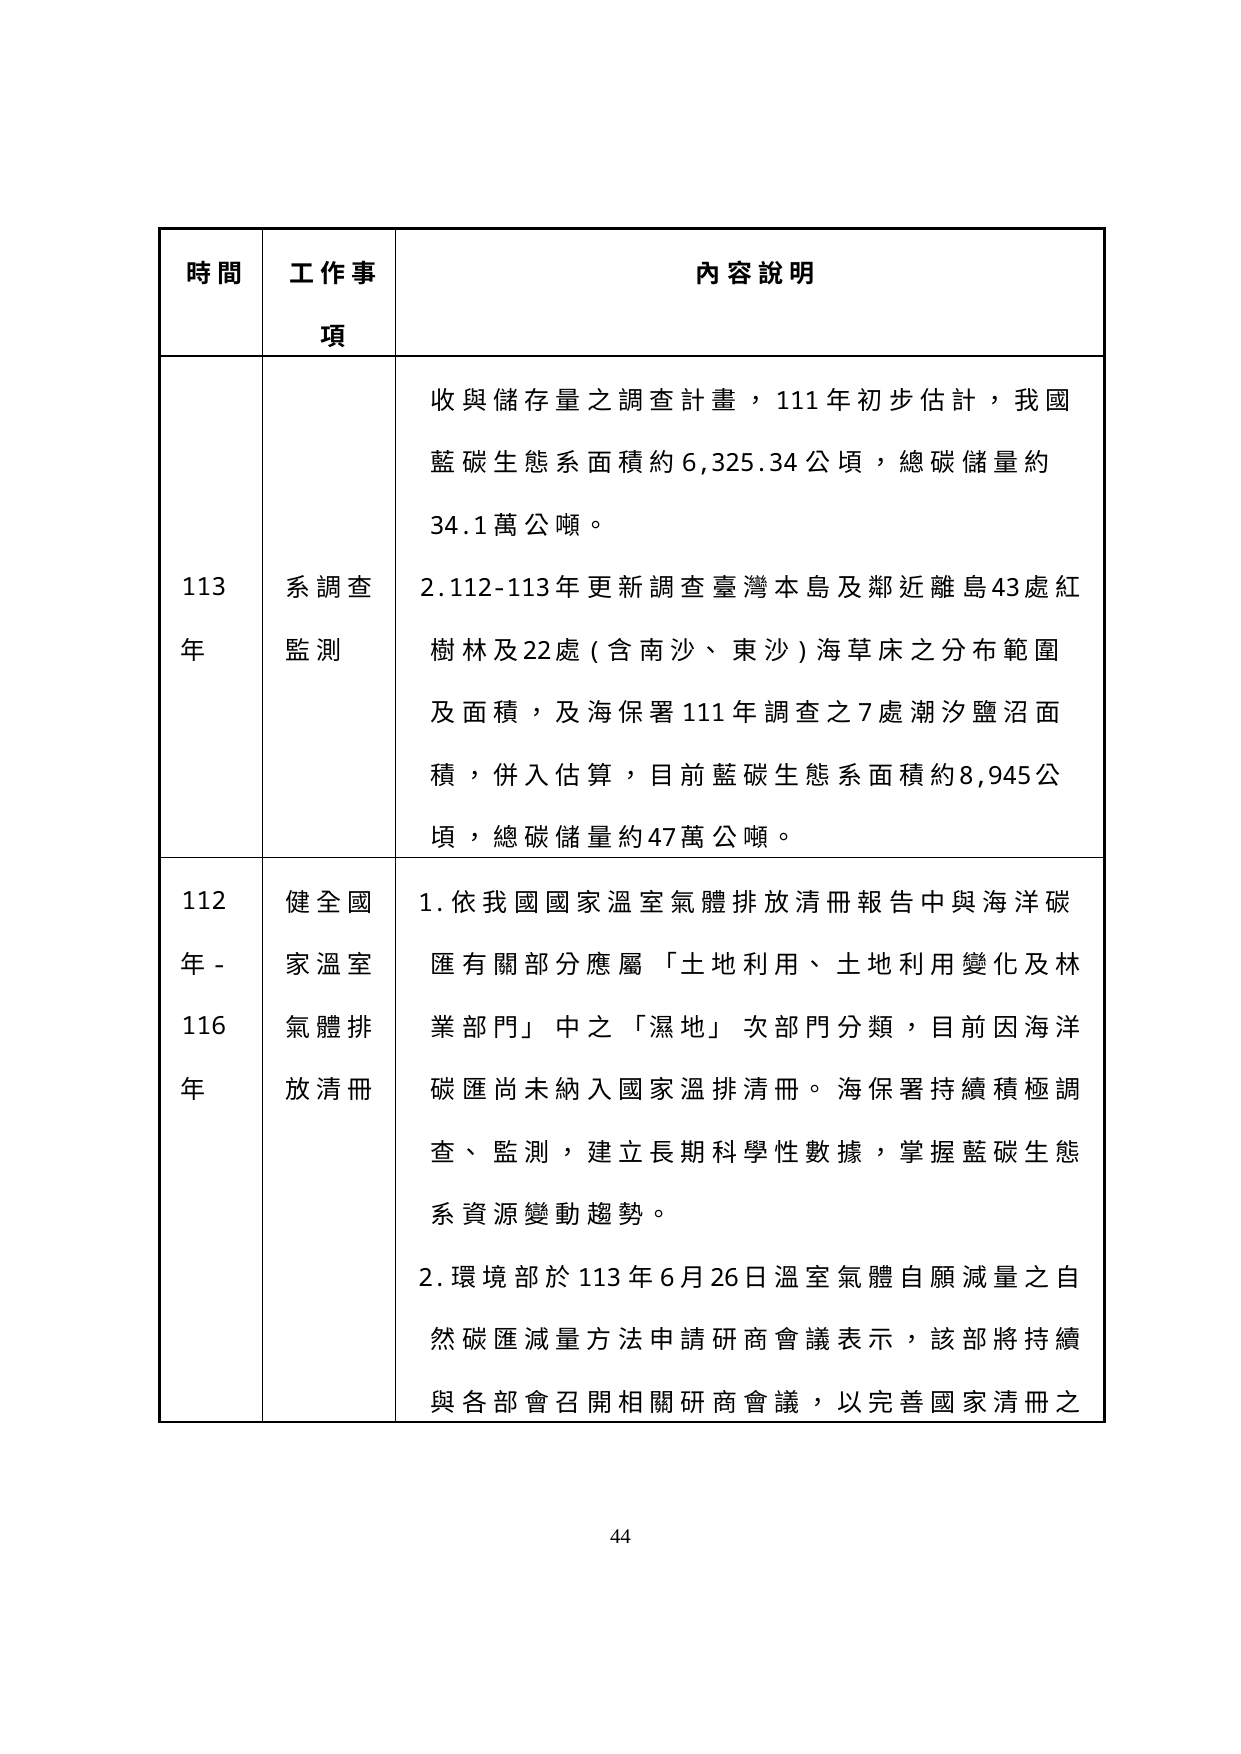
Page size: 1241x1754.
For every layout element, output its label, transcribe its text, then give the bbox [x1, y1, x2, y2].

table_cell 113年 [161, 357, 262, 857]
table_header 工作事項 [263, 230, 395, 355]
table_cell 收與儲存量之調查計畫，111年初步估計，我國藍碳生態系面積約6,325.34公頃，總碳儲量約34.1萬公噸。 2.112-113年更新調查臺灣本島及鄰近離島43處紅樹林及22處(含南沙、東沙)海草床之分布範圍及面積，及海保署111年調查之7處潮汐鹽沼面積，併入估算，目前藍碳生態系面積約8,945公頃，總碳儲量約47萬公噸。 [396, 357, 1103, 857]
table_header 時間 [161, 230, 262, 355]
table_cell 系調查監測 [263, 357, 395, 857]
table_cell 1.依我國國家溫室氣體排放清冊報告中與海洋碳匯有關部分應屬「土地利用、土地利用變化及林業部門」中之「濕地」次部門分類，目前因海洋碳匯尚未納入國家溫排清冊。海保署持續積極調查、監測，建立長期科學性數據，掌握藍碳生態系資源變動趨勢。 2.環境部於113年6月26日溫室氣體自願減量之自然碳匯減量方法申請研商會議表示，該部將持續與各部會召開相關研商會議，以完善國家清冊之 [396, 858, 1103, 1421]
table_cell 112年-116年 [161, 858, 262, 1421]
table_header 內容說明 [396, 230, 1103, 355]
table_cell 健全國家溫室氣體排放清冊 [263, 858, 395, 1421]
